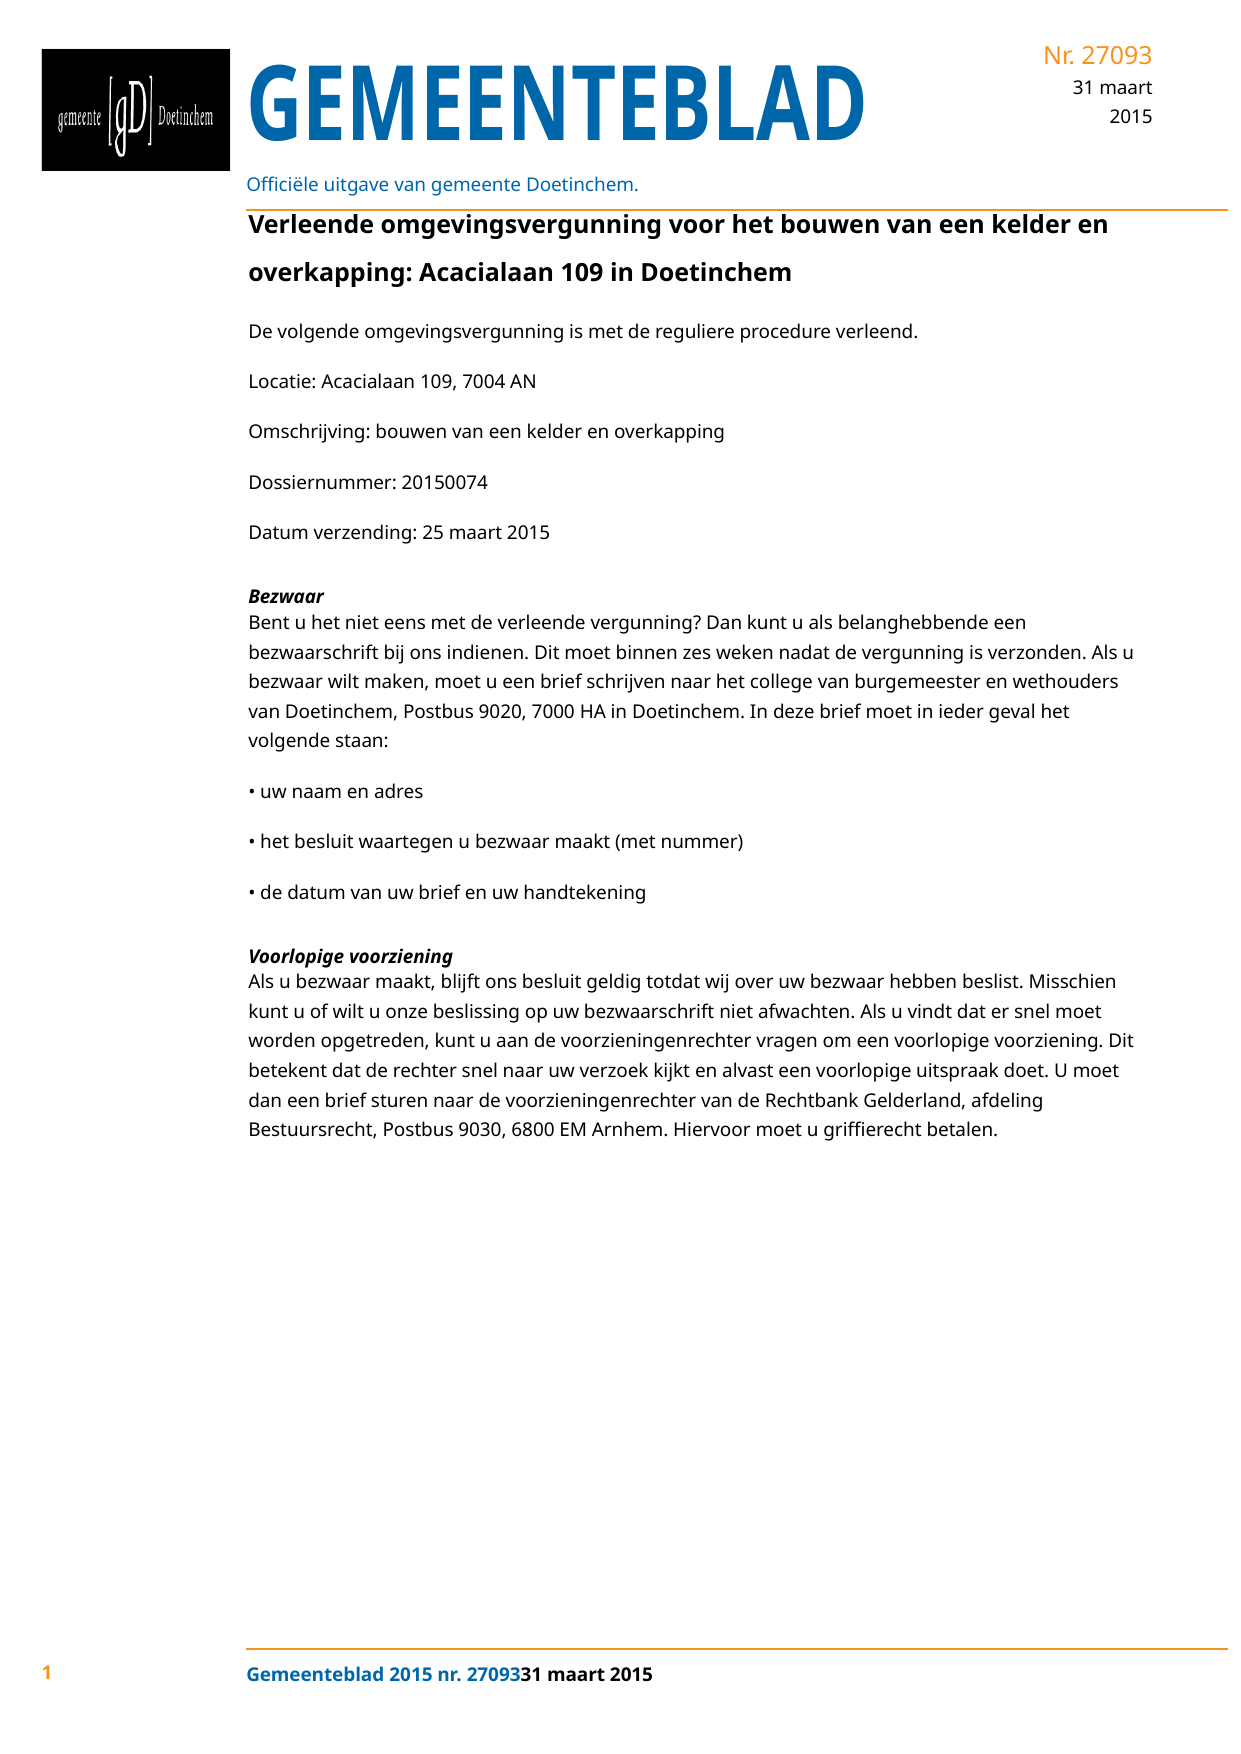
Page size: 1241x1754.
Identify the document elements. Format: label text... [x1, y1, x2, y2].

text De volgende omgevingsvergunning is met de reguliere procedure verleend. [248, 318, 1152, 344]
text Locatie: Acacialaan 109, 7004 AN [248, 368, 1152, 394]
text Voorlopige voorziening [248, 943, 1152, 968]
text Datum verzending: 25 maart 2015 [248, 519, 1152, 545]
text Verleende omgevingsvergunning voor het bouwen van een kelder en overkapping: Acacialaan 109 in Doetinchem [248, 211, 1152, 288]
text • de datum van uw brief en uw handtekening [248, 879, 1152, 904]
text Bezwaar [248, 583, 1152, 609]
picture [41, 47, 231, 172]
text Als u bezwaar maakt, blijft ons besluit geldig totdat wij over uw bezwaar hebben beslist. Misschien kunt u of wilt u onze beslissing op uw bezwaarschrift niet afwachten. Als u vindt dat er snel moet worden opgetreden, kunt u aan de voorzieningenrechter vragen om een voorlopige voorziening. Dit betekent dat de rechter snel naar uw verzoek kijkt en alvast een voorlopige uitspraak doet. U moet dan een brief sturen naar de voorzieningenrechter van de Rechtbank Gelderland, afdeling Bestuursrecht, Postbus 9030, 6800 EM Arnhem. Hiervoor moet u griffierecht betalen. [248, 968, 1152, 1142]
text Dossiernummer: 20150074 [248, 469, 1152, 495]
text • het besluit waartegen u bezwaar maakt (met nummer) [248, 828, 1152, 854]
text Bent u het niet eens met de verleende vergunning? Dan kunt u als belanghebbende een bezwaarschrift bij ons indienen. Dit moet binnen zes weken nadat de vergunning is verzonden. Als u bezwaar wilt maken, moet u een brief schrijven naar het college van burgemeester en wethouders van Doetinchem, Postbus 9020, 7000 HA in Doetinchem. In deze brief moet in ieder geval het volgende staan: [248, 609, 1152, 753]
text Omschrijving: bouwen van een kelder en overkapping [248, 419, 1152, 444]
text • uw naam en adres [248, 778, 1152, 804]
